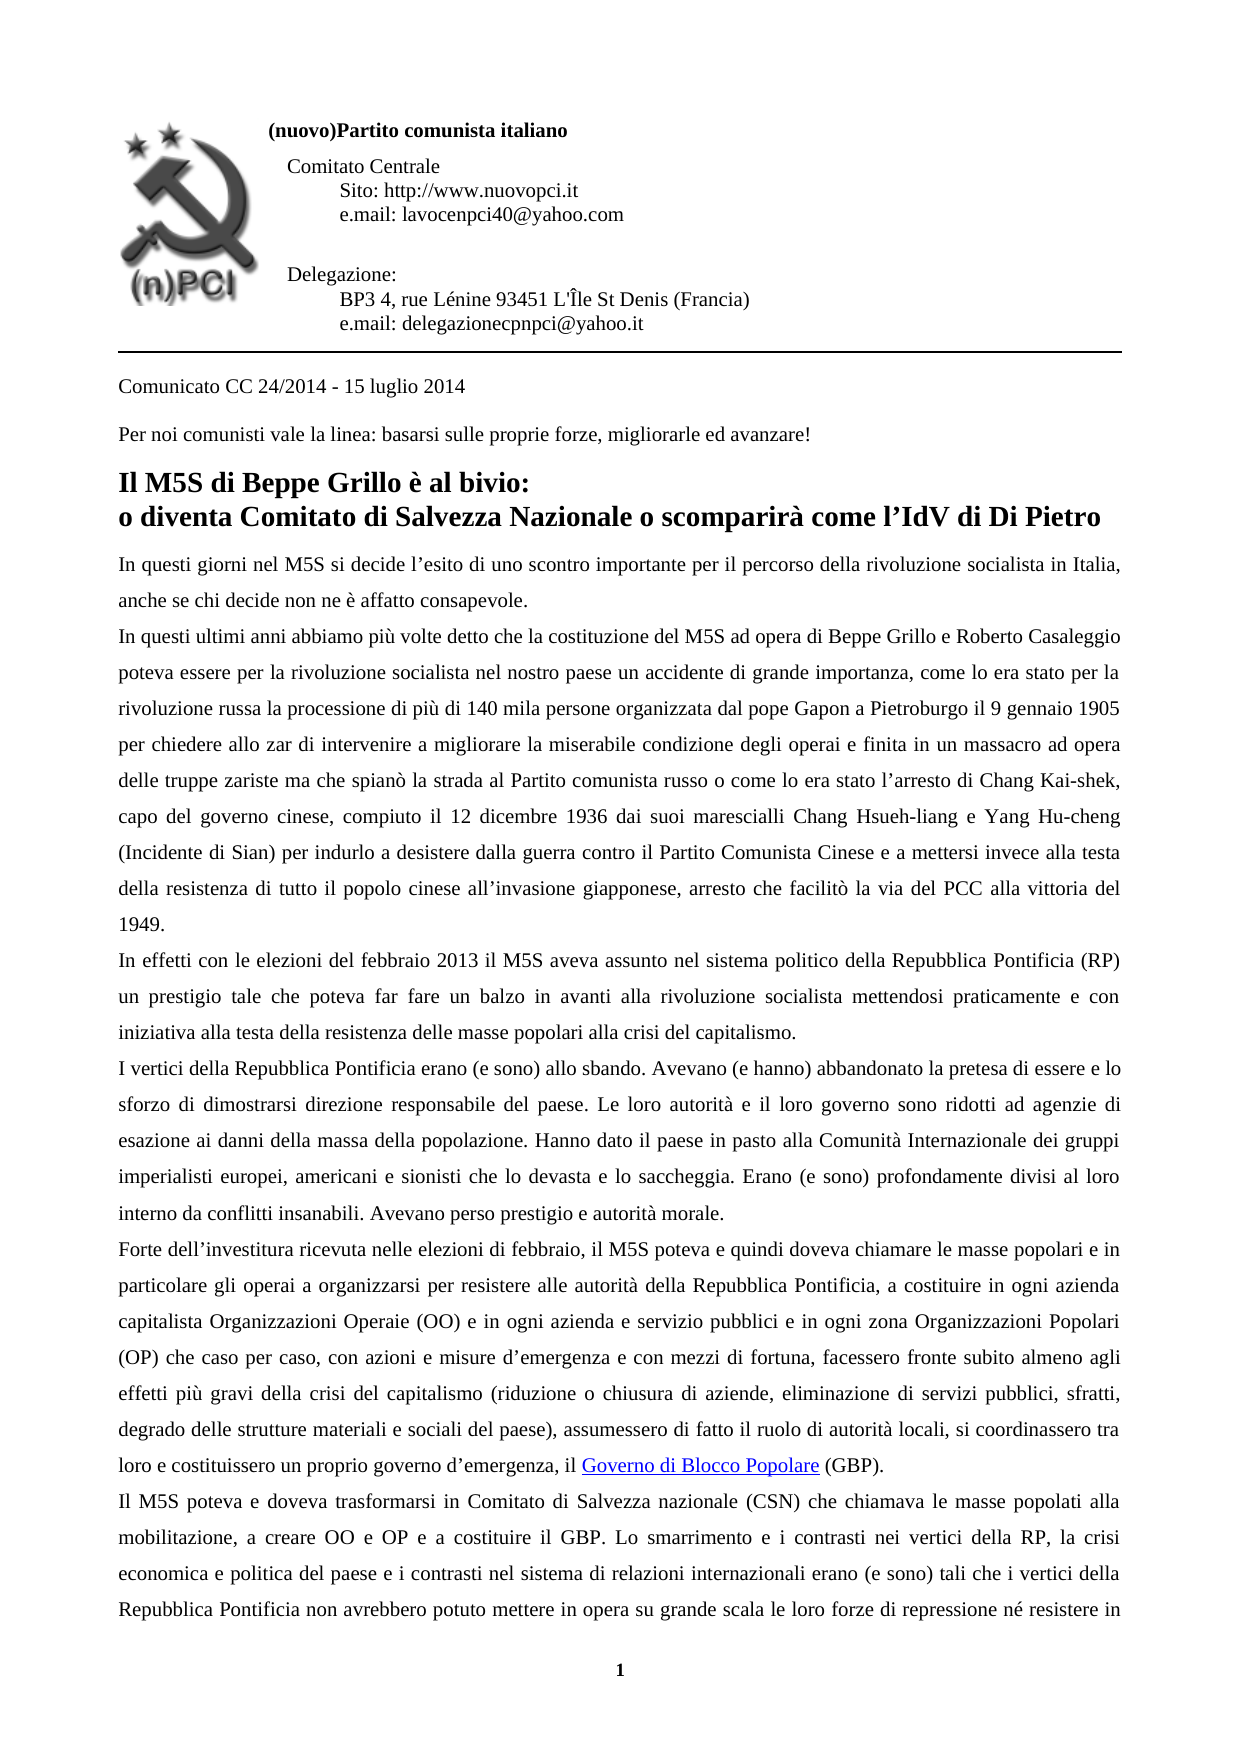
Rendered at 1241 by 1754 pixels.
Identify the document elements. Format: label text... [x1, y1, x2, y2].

text BP3 4, rue Lénine 93451 L'Île St Denis (Francia) [339, 286, 1122, 311]
text In questi ultimi anni abbiamo più volte detto che la costituzione del M5S ad opera di Beppe Grillo e Roberto Casaleggio poteva essere per la rivoluzione socialista nel nostro paese un accidente di grande importanza, come lo era stato per la rivoluzione russa la processione di più di 140 mila persone organizzata dal pope Gapon a Pietroburgo il 9 gennaio 1905 per chiedere allo zar di intervenire a migliorare la miserabile condizione degli operai e finita in un massacro ad opera delle truppe zariste ma che spianò la strada al Partito comunista russo o come lo era stato l’arresto di Chang Kai-shek, capo del governo cinese, compiuto il 12 dicembre 1936 dai suoi marescialli Chang Hsueh-liang e Yang Hu-cheng (Incidente di Sian) per indurlo a desistere dalla guerra contro il Partito Comunista Cinese e a mettersi invece alla testa della resistenza di tutto il popolo cinese all’invasione giapponese, arresto che facilitò la via del PCC alla vittoria del 1949. [118, 624, 1122, 936]
text Delegazione: [287, 262, 1122, 286]
text In questi giorni nel M5S si decide l’esito di uno scontro importante per il percorso della rivoluzione socialista in Italia, anche se chi decide non ne è affatto consapevole. [118, 552, 1122, 612]
text In effetti con le elezioni del febbraio 2013 il M5S aveva assunto nel sistema politico della Repubblica Pontificia (RP) un prestigio tale che poteva far fare un balzo in avanti alla rivoluzione socialista mettendosi praticamente e con iniziativa alla testa della resistenza delle masse popolari alla crisi del capitalismo. [118, 948, 1122, 1044]
text Il M5S di Beppe Grillo è al bivio: [118, 466, 1122, 499]
text o diventa Comitato di Salvezza Nazionale o scomparirà come l’IdV di Di Pietro [118, 499, 1122, 533]
text Il M5S poteva e doveva trasformarsi in Comitato di Salvezza nazionale (CSN) che chiamava le masse popolati alla mobilitazione, a creare OO e OP e a costituire il GBP. Lo smarrimento e i contrasti nei vertici della RP, la crisi economica e politica del paese e i contrasti nel sistema di relazioni internazionali erano (e sono) tali che i vertici della Repubblica Pontificia non avrebbero potuto mettere in opera su grande scala le loro forze di repressione né resistere in [118, 1489, 1122, 1621]
picture [118, 118, 259, 306]
text (nuovo)Partito comunista italiano [268, 118, 1122, 142]
text e.mail: lavocenpci40@yahoo.com [339, 202, 1122, 226]
text e.mail: delegazionecpnpci@yahoo.it [339, 311, 1122, 334]
text Comunicato CC 24/2014 - 15 luglio 2014 [118, 374, 1122, 398]
text Forte dell’investitura ricevuta nelle elezioni di febbraio, il M5S poteva e quindi doveva chiamare le masse popolari e in particolare gli operai a organizzarsi per resistere alle autorità della Repubblica Pontificia, a costituire in ogni azienda capitalista Organizzazioni Operaie (OO) e in ogni azienda e servizio pubblici e in ogni zona Organizzazioni Popolari (OP) che caso per caso, con azioni e misure d’emergenza e con mezzi di fortuna, facessero fronte subito almeno agli effetti più gravi della crisi del capitalismo (riduzione o chiusura di aziende, eliminazione di servizi pubblici, sfratti, degrado delle strutture materiali e sociali del paese), assumessero di fatto il ruolo di autorità locali, si coordinassero tra loro e costituissero un proprio governo d’emergenza, il Governo di Blocco Popolare (GBP). [118, 1237, 1122, 1477]
text Comitato Centrale [287, 154, 1122, 178]
text I vertici della Repubblica Pontificia erano (e sono) allo sbando. Avevano (e hanno) abbandonato la pretesa di essere e lo sforzo di dimostrarsi direzione responsabile del paese. Le loro autorità e il loro governo sono ridotti ad agenzie di esazione ai danni della massa della popolazione. Hanno dato il paese in pasto alla Comunità Internazionale dei gruppi imperialisti europei, americani e sionisti che lo devasta e lo saccheggia. Erano (e sono) profondamente divisi al loro interno da conflitti insanabili. Avevano perso prestigio e autorità morale. [118, 1056, 1122, 1224]
text Per noi comunisti vale la linea: basarsi sulle proprie forze, migliorarle ed avanzare! [118, 422, 1122, 446]
text Sito: http://www.nuovopci.it [339, 178, 1122, 202]
